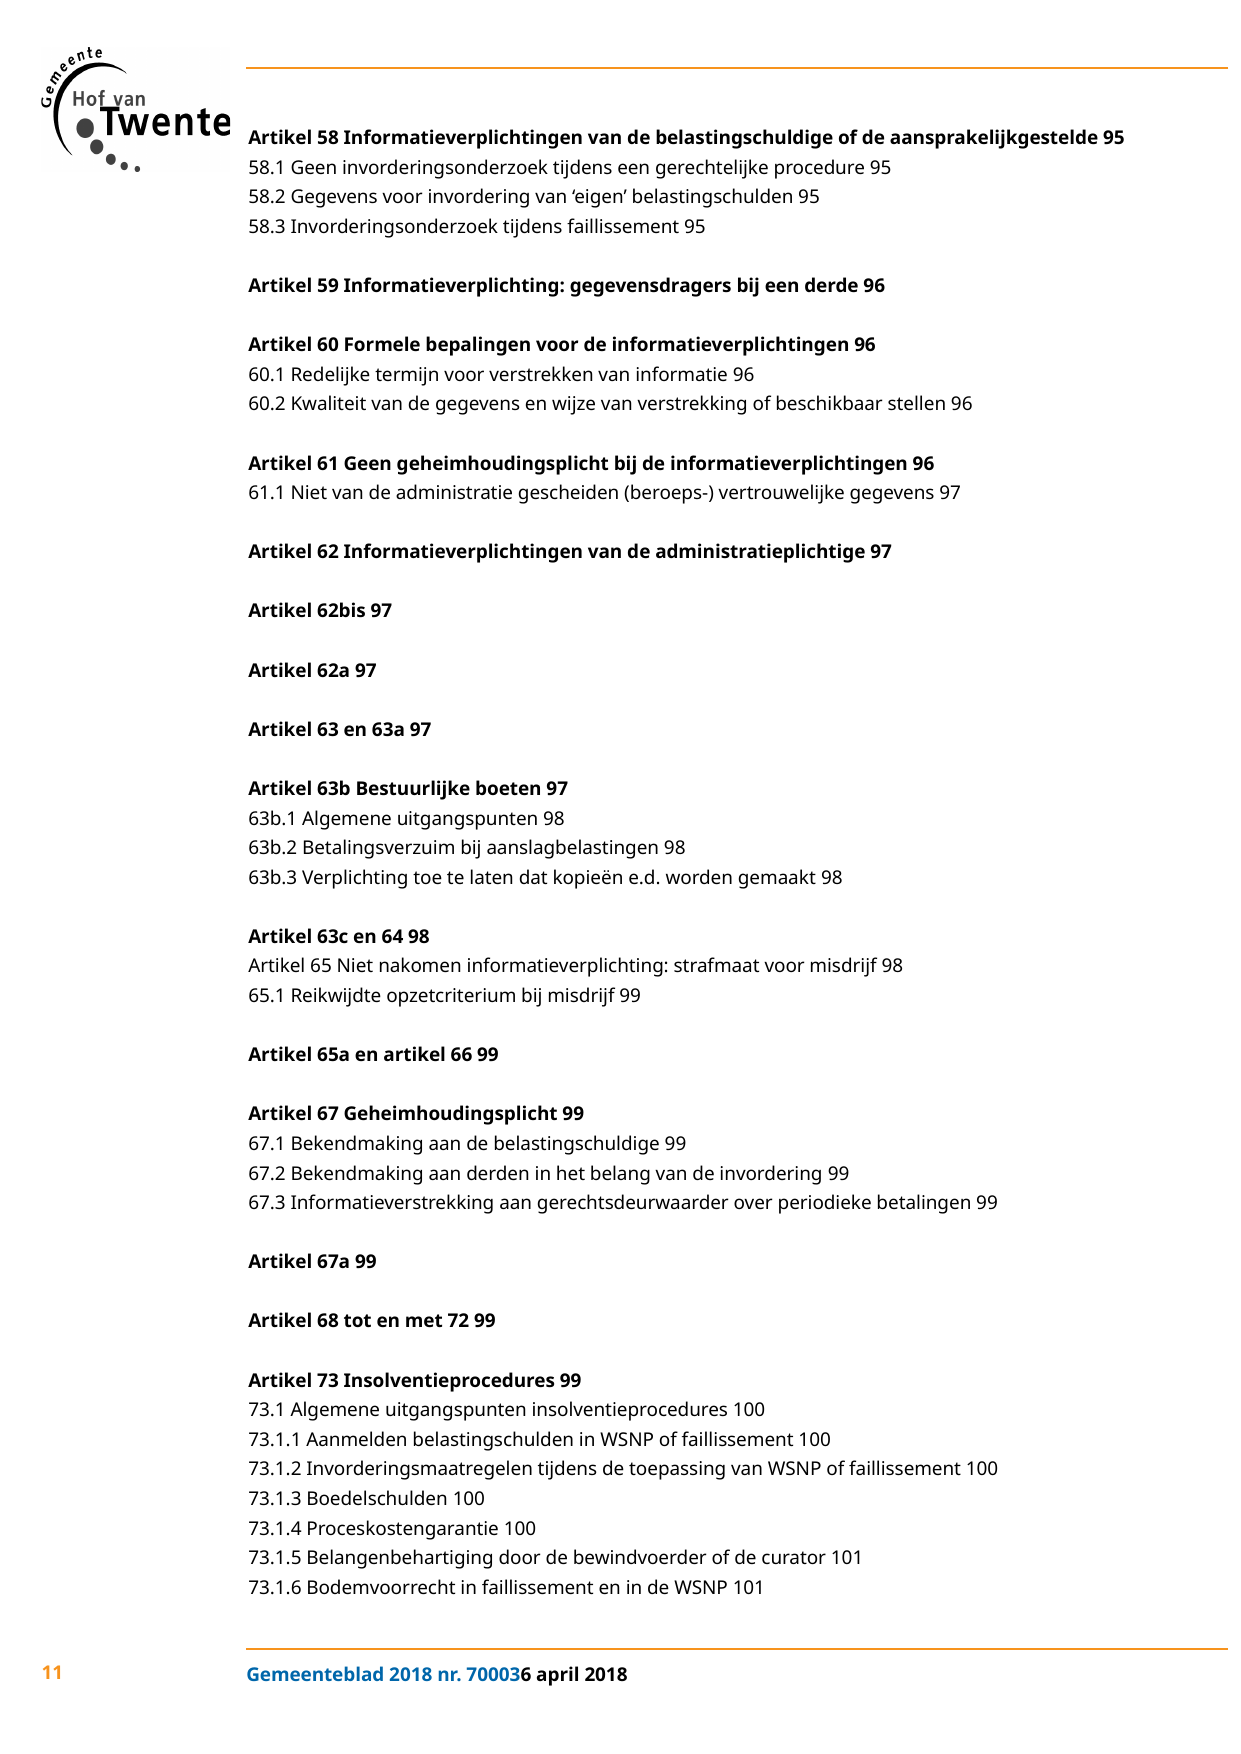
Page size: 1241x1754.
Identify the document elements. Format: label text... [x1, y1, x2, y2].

text Artikel 65 Niet nakomen informatieverplichting: strafmaat voor misdrijf 98 [248, 953, 1152, 978]
text Artikel 65a en artikel 66 99 [248, 1041, 1152, 1067]
text 61.1 Niet van de administratie gescheiden (beroeps-) vertrouwelijke gegevens 97 [248, 479, 1152, 505]
text Artikel 62a 97 [248, 657, 1152, 683]
text Artikel 73 Insolventieprocedures 99 [248, 1367, 1152, 1393]
text Artikel 61 Geen geheimhoudingsplicht bij de informatieverplichtingen 96 [248, 450, 1152, 476]
text 67.2 Bekendmaking aan derden in het belang van de invordering 99 [248, 1160, 1152, 1186]
text Artikel 67a 99 [248, 1248, 1152, 1274]
text Artikel 59 Informatieverplichting: gegevensdragers bij een derde 96 [248, 272, 1152, 298]
text 63b.3 Verplichting toe te laten dat kopieën e.d. worden gemaakt 98 [248, 864, 1152, 890]
text Artikel 67 Geheimhoudingsplicht 99 [248, 1101, 1152, 1126]
text Artikel 60 Formele bepalingen voor de informatieverplichtingen 96 [248, 331, 1152, 357]
text 60.1 Redelijke termijn voor verstrekken van informatie 96 [248, 361, 1152, 387]
picture [41, 47, 231, 172]
text Artikel 63c en 64 98 [248, 923, 1152, 949]
text 60.2 Kwaliteit van de gegevens en wijze van verstrekking of beschikbaar stellen 96 [248, 391, 1152, 416]
text 67.1 Bekendmaking aan de belastingschuldige 99 [248, 1130, 1152, 1156]
text 58.3 Invorderingsonderzoek tijdens faillissement 95 [248, 213, 1152, 239]
text Artikel 68 tot en met 72 99 [248, 1308, 1152, 1333]
text 73.1.4 Proceskostengarantie 100 [248, 1515, 1152, 1541]
text 63b.1 Algemene uitgangspunten 98 [248, 805, 1152, 831]
text 73.1.6 Bodemvoorrecht in faillissement en in de WSNP 101 [248, 1574, 1152, 1600]
text 73.1.2 Invorderingsmaatregelen tijdens de toepassing van WSNP of faillissement 100 [248, 1456, 1152, 1481]
text Artikel 63 en 63a 97 [248, 716, 1152, 742]
text Artikel 62bis 97 [248, 598, 1152, 623]
text Artikel 63b Bestuurlijke boeten 97 [248, 775, 1152, 801]
text 65.1 Reikwijdte opzetcriterium bij misdrijf 99 [248, 982, 1152, 1008]
text 58.1 Geen invorderingsonderzoek tijdens een gerechtelijke procedure 95 [248, 154, 1152, 180]
text 73.1.1 Aanmelden belastingschulden in WSNP of faillissement 100 [248, 1426, 1152, 1452]
text 73.1.5 Belangenbehartiging door de bewindvoerder of de curator 101 [248, 1544, 1152, 1570]
text 63b.2 Betalingsverzuim bij aanslagbelastingen 98 [248, 834, 1152, 860]
text 73.1 Algemene uitgangspunten insolventieprocedures 100 [248, 1396, 1152, 1422]
text Artikel 58 Informatieverplichtingen van de belastingschuldige of de aansprakelijkgestelde 95 [248, 124, 1152, 150]
text Artikel 62 Informatieverplichtingen van de administratieplichtige 97 [248, 538, 1152, 564]
text 67.3 Informatieverstrekking aan gerechtsdeurwaarder over periodieke betalingen 99 [248, 1189, 1152, 1215]
text 73.1.3 Boedelschulden 100 [248, 1485, 1152, 1511]
text 58.2 Gegevens voor invordering van ‘eigen’ belastingschulden 95 [248, 183, 1152, 209]
